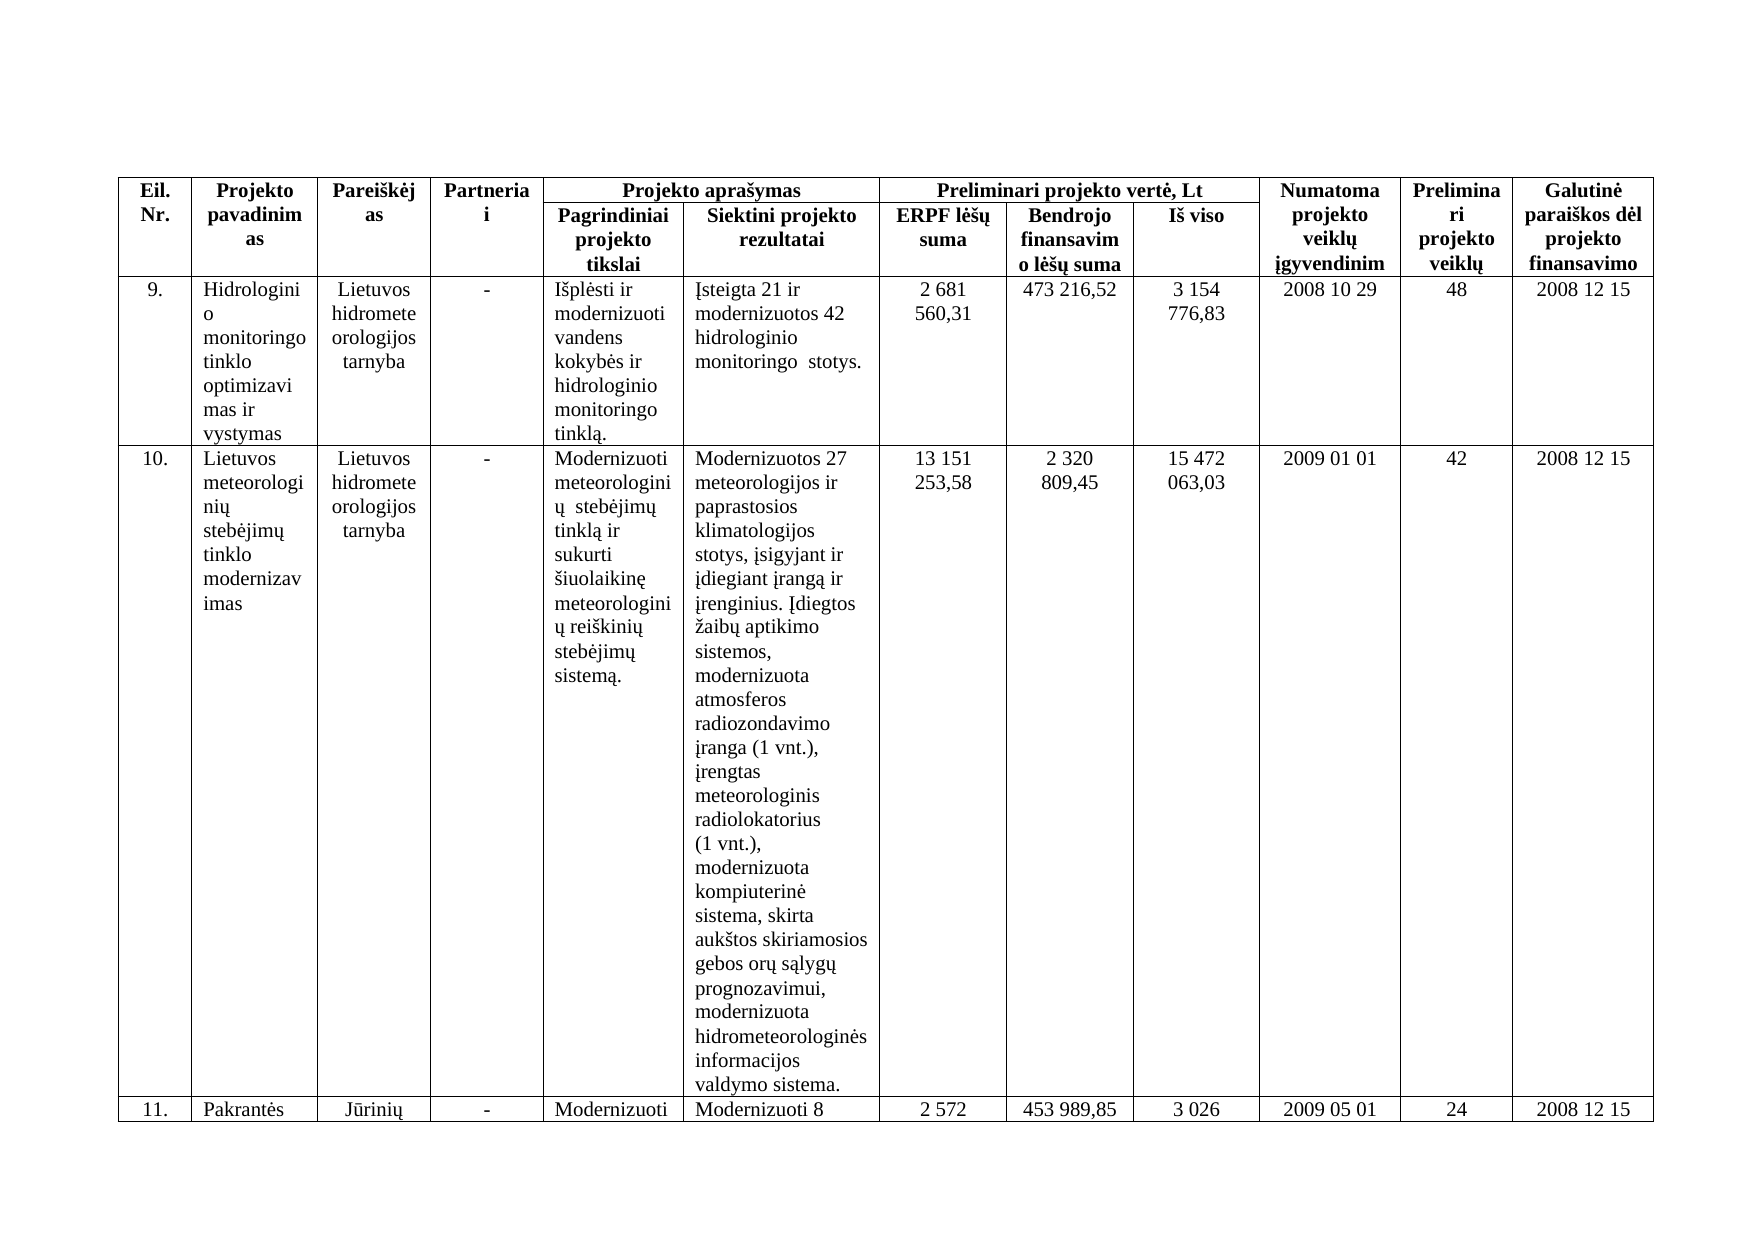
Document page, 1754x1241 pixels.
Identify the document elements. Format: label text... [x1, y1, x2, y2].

table_cell - [431, 1097, 543, 1121]
table_cell 42 [1401, 446, 1512, 1096]
table_cell 15 472 063,03 [1134, 446, 1259, 1096]
table_cell 48 [1401, 277, 1512, 445]
table_cell Išplėsti ir modernizuoti vandens kokybės ir hidrologinio monitoringo tinklą. [544, 277, 683, 445]
table_cell 3 026 [1134, 1097, 1259, 1121]
table_cell Pakrantės [192, 1097, 317, 1121]
table_cell 2 572 [880, 1097, 1006, 1121]
table_cell 2008 10 29 [1260, 277, 1400, 445]
table_header Projekto pavadinimas [192, 178, 317, 276]
table_cell 2009 01 01 [1260, 446, 1400, 1096]
table_cell Hidrologinio monitoringo tinklo optimizavimas ir vystymas [192, 277, 317, 445]
table_cell 453 989,85 [1007, 1097, 1133, 1121]
table_cell Pagrindiniai projekto tikslai [544, 203, 683, 276]
table_cell 2 320 809,45 [1007, 446, 1133, 1096]
table_cell 2009 05 01 [1260, 1097, 1400, 1121]
table_cell 9. [119, 277, 191, 445]
table_cell 11. [119, 1097, 191, 1121]
table_header Pareiškėjas [318, 178, 430, 276]
table_header Projekto aprašymas [544, 178, 879, 202]
table_cell 10. [119, 446, 191, 1096]
table_header Partneriai [431, 178, 543, 276]
table_cell - [431, 277, 543, 445]
table_header Numatoma projekto veiklų įgyvendinimo pradžia (m./mėn./d.) [1260, 178, 1400, 276]
table_cell - [431, 446, 543, 1096]
table_cell Modernizuoti [544, 1097, 683, 1121]
table_cell Iš viso [1134, 203, 1259, 276]
table_cell Siektini projekto rezultatai [684, 203, 879, 276]
table_cell 2008 12 15 [1513, 446, 1653, 1096]
table_cell 2008 12 15 [1513, 277, 1653, 445]
table_header Preliminari projekto veiklų įgyvendinimo trukmė (mėn.) [1401, 178, 1512, 276]
table_cell 2 681 560,31 [880, 277, 1006, 445]
table_cell 2008 12 15 [1513, 1097, 1653, 1121]
table_cell 473 216,52 [1007, 277, 1133, 445]
table_cell 13 151 253,58 [880, 446, 1006, 1096]
table_cell Modernizuoti 8 [684, 1097, 879, 1121]
table_cell 24 [1401, 1097, 1512, 1121]
table_cell Modernizuoti meteorologinių stebėjimų tinklą ir sukurti šiuolaikinę meteorologinių reiškinių stebėjimų sistemą. [544, 446, 683, 1096]
table_header Eil. Nr. [119, 178, 191, 276]
table_header Galutinė paraiškos dėl projekto finansavimo pateikimo APVA data (m./mėn./d.) [1513, 178, 1653, 276]
table_cell Lietuvos meteorologinių stebėjimų tinklo modernizavimas [192, 446, 317, 1096]
table_cell Lietuvos hidrometeorologijos tarnyba [318, 446, 430, 1096]
table_cell Bendrojo finansavimo lėšų suma [1007, 203, 1133, 276]
table_cell ERPF lėšų suma [880, 203, 1006, 276]
table_cell 3 154 776,83 [1134, 277, 1259, 445]
table_cell Įsteigta 21 ir modernizuotos 42 hidrologinio monitoringo stotys. [684, 277, 879, 445]
table_cell Lietuvos hidrometeorologijos tarnyba [318, 277, 430, 445]
table_cell Jūrinių [318, 1097, 430, 1121]
table_cell Modernizuotos 27 meteorologijos ir paprastosios klimatologijos stotys, įsigyjant ir įdiegiant įrangą ir įrenginius. Įdiegtos žaibų aptikimo sistemos, modernizuota atmosferos radiozondavimo įranga (1 vnt.), įrengtas meteorologinis radiolokatorius (1 vnt.), modernizuota kompiuterinė sistema, skirta aukštos skiriamosios gebos orų sąlygų prognozavimui, modernizuota hidrometeorologinės informacijos valdymo sistema. [684, 446, 879, 1096]
table_header Preliminari projekto vertė, Lt [880, 178, 1259, 202]
